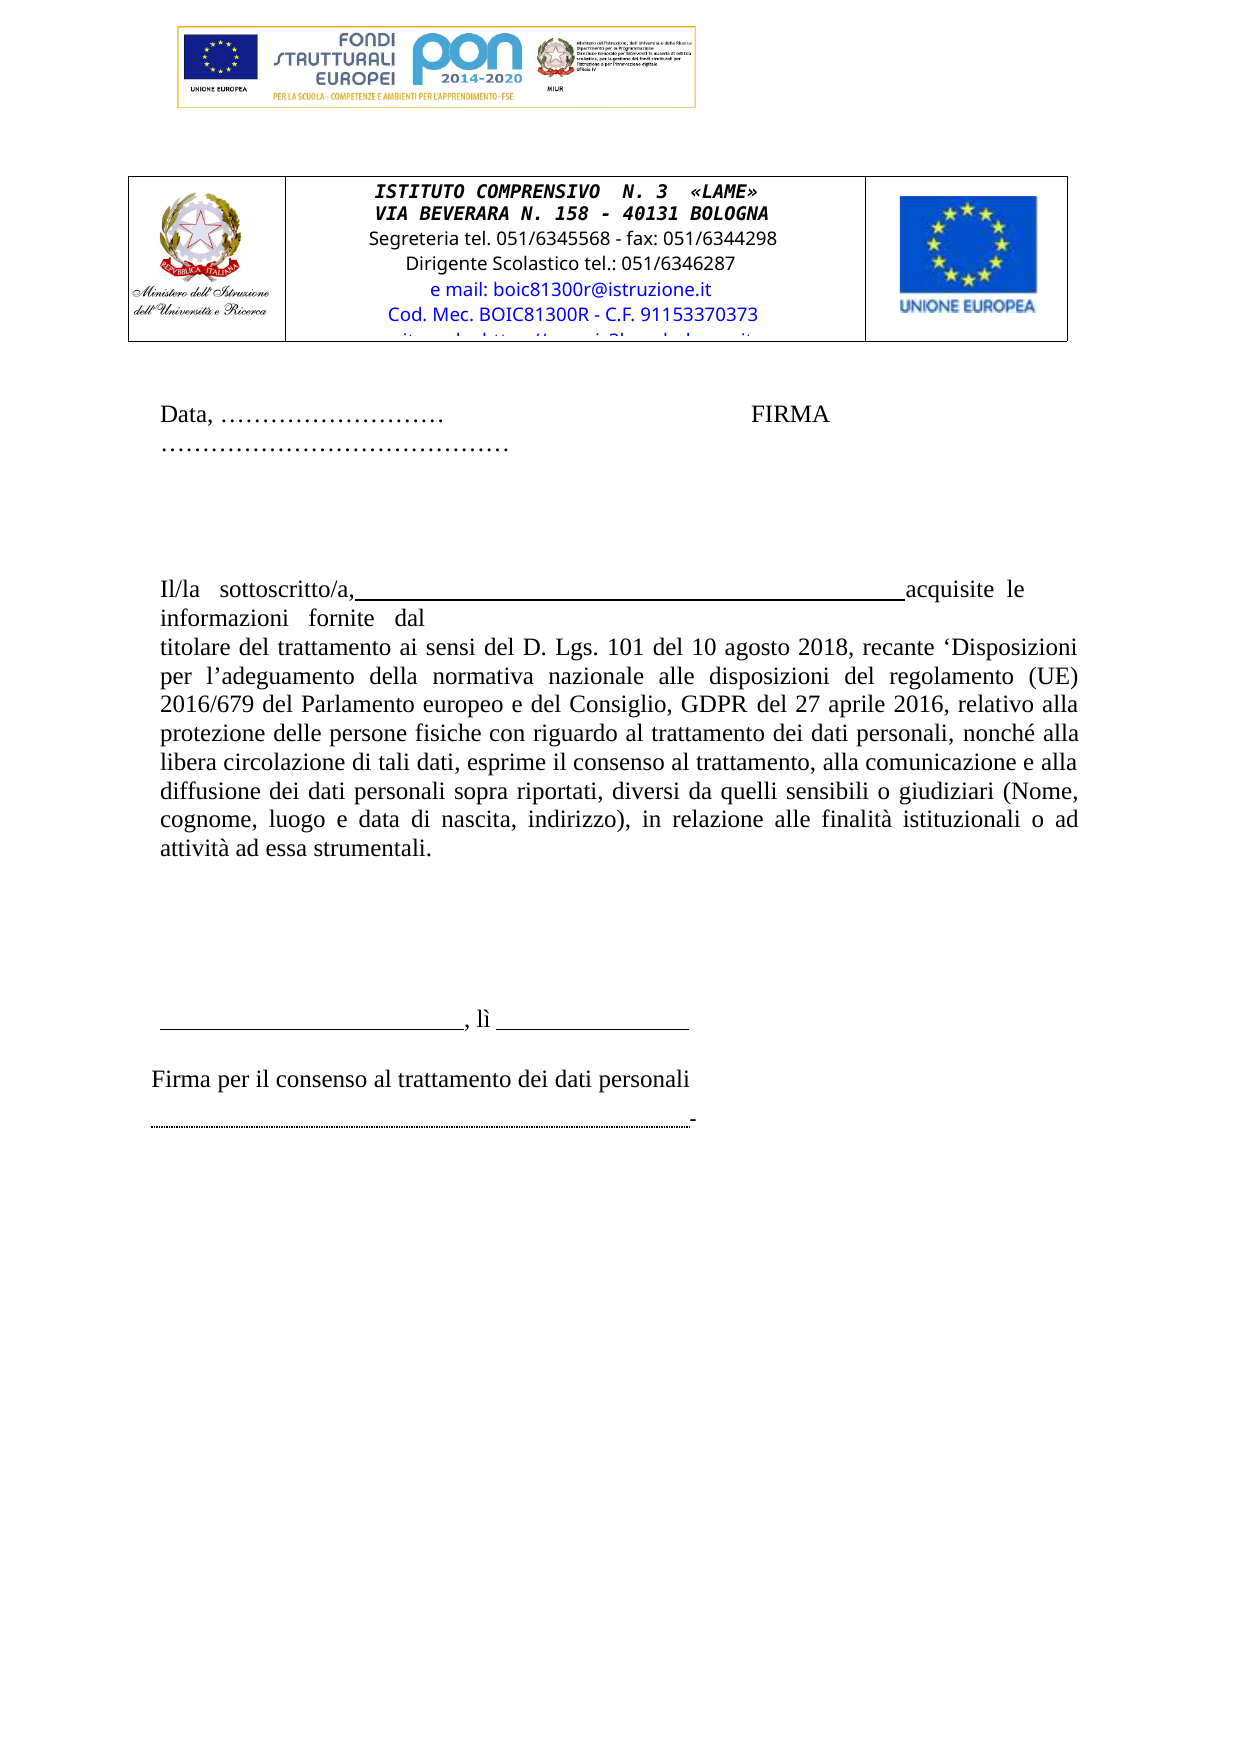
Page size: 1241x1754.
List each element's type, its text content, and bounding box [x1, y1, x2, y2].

text , lì [160, 1004, 1122, 1032]
picture [899, 196, 1038, 313]
text Firma per il consenso al trattamento dei dati personali [151, 1064, 1122, 1093]
picture [177, 26, 696, 108]
text Il/la sottoscritto/a, acquisite le informazioni fornite dal [160, 574, 1122, 632]
text Data, ……………………… FIRMA …………………………………… [160, 399, 1122, 457]
text titolare del trattamento ai sensi del D. Lgs. 101 del 10 agosto 2018, recante ‘Disposizioni per l’adeguamento della normativa nazionale alle disposizioni del regolamento (UE) 2016/679 del Parlamento europeo e del Consiglio, GDPR del 27 aprile 2016, relativo alla protezione delle persone fisiche con riguardo al trattamento dei dati personali, nonché alla libera circolazione di tali dati, esprime il consenso al trattamento, alla comunicazione e alla diffusione dei dati personali sopra riportati, diversi da quelli sensibili o giudiziari (Nome, cognome, luogo e data di nascita, indirizzo), in relazione alle finalità istituzionali o ad attività ad essa strumentali. [160, 632, 1079, 862]
picture [129, 191, 273, 321]
text - [151, 1106, 1122, 1130]
